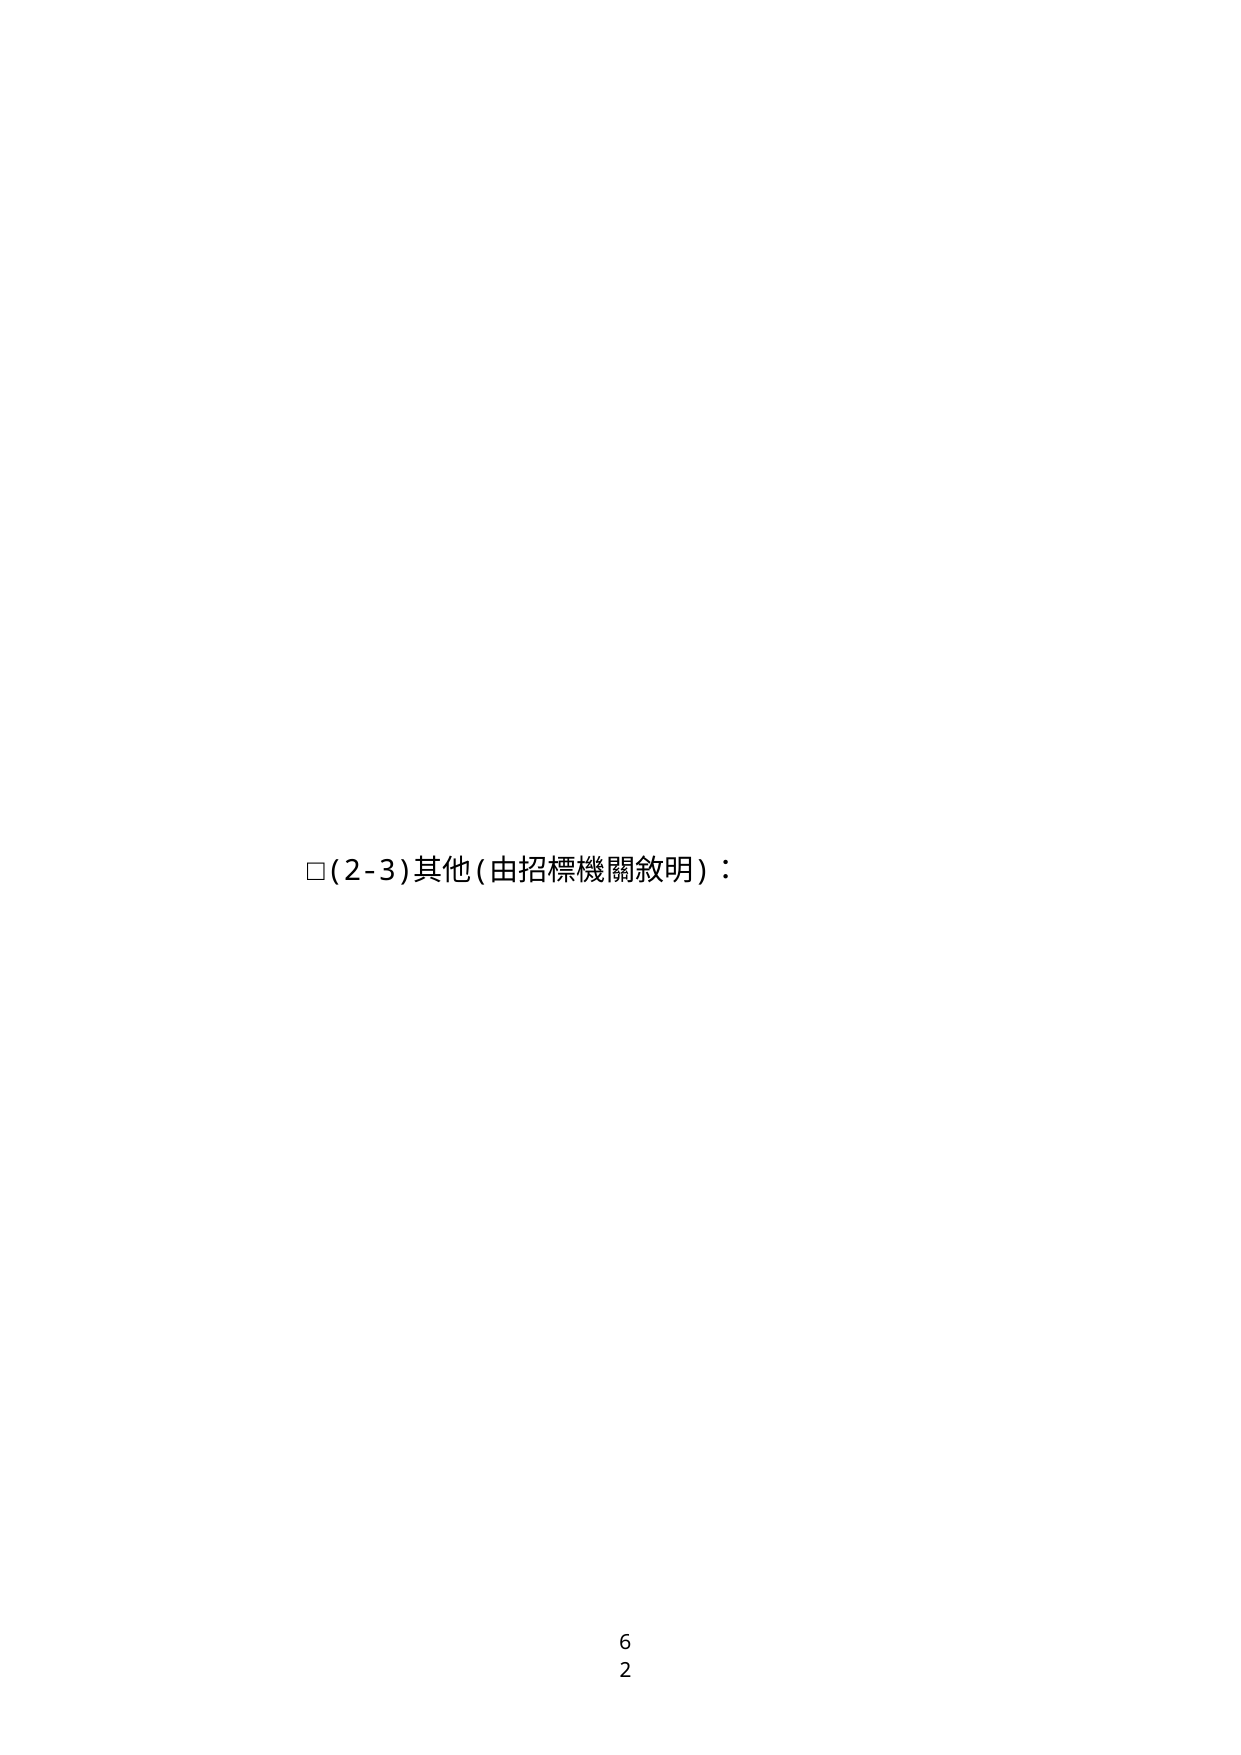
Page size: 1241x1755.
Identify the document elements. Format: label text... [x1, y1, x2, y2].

text □(2-3)其他(由招標機關敘明)： [307, 826, 1110, 889]
